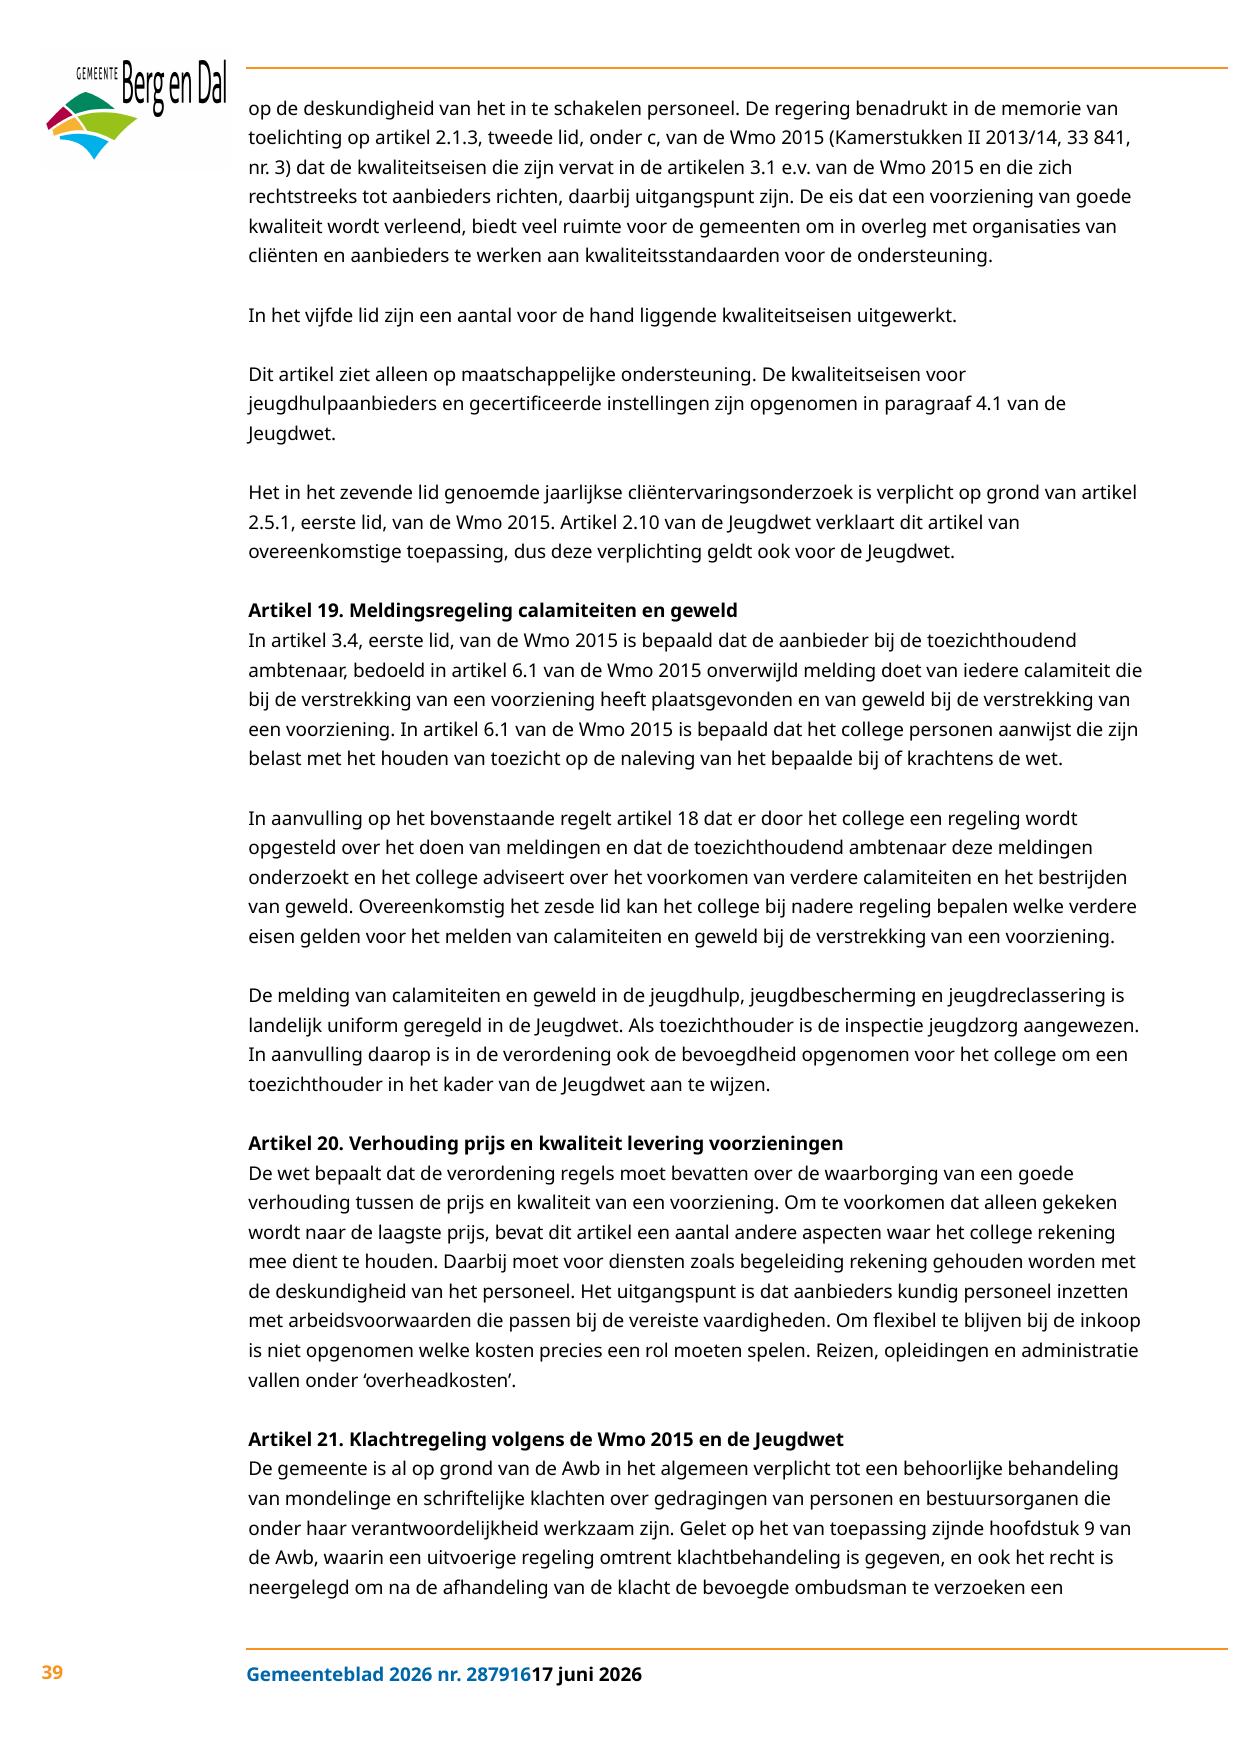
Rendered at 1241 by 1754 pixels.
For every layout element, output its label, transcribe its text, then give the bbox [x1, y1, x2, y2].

text op de deskundigheid van het in te schakelen personeel. De regering benadrukt in de memorie van toelichting op artikel 2.1.3, tweede lid, onder c, van de Wmo 2015 (Kamerstukken II 2013/14, 33 841, nr. 3) dat de kwaliteitseisen die zijn vervat in de artikelen 3.1 e.v. van de Wmo 2015 en die zich rechtstreeks tot aanbieders richten, daarbij uitgangspunt zijn. De eis dat een voorziening van goede kwaliteit wordt verleend, biedt veel ruimte voor de gemeenten om in overleg met organisaties van cliënten en aanbieders te werken aan kwaliteitsstandaarden voor de ondersteuning. [248, 95, 1152, 268]
text Artikel 19. Meldingsregeling calamiteiten en geweld [248, 598, 1152, 623]
text Dit artikel ziet alleen op maatschappelijke ondersteuning. De kwaliteitseisen voor jeugdhulpaanbieders en gecertificeerde instellingen zijn opgenomen in paragraaf 4.1 van de Jeugdwet. [248, 361, 1152, 446]
text Het in het zevende lid genoemde jaarlijkse cliëntervaringsonderzoek is verplicht op grond van artikel 2.5.1, eerste lid, van de Wmo 2015. Artikel 2.10 van de Jeugdwet verklaart dit artikel van overeenkomstige toepassing, dus deze verplichting geldt ook voor de Jeugdwet. [248, 479, 1152, 564]
text Artikel 21. Klachtregeling volgens de Wmo 2015 en de Jeugdwet [248, 1426, 1152, 1452]
text Artikel 20. Verhouding prijs en kwaliteit levering voorzieningen [248, 1130, 1152, 1156]
text In artikel 3.4, eerste lid, van de Wmo 2015 is bepaald dat de aanbieder bij de toezichthoudend ambtenaar, bedoeld in artikel 6.1 van de Wmo 2015 onverwijld melding doet van iedere calamiteit die bij de verstrekking van een voorziening heeft plaatsgevonden en van geweld bij de verstrekking van een voorziening. In artikel 6.1 van de Wmo 2015 is bepaald dat het college personen aanwijst die zijn belast met het houden van toezicht op de naleving van het bepaalde bij of krachtens de wet. [248, 627, 1152, 771]
text De melding van calamiteiten en geweld in de jeugdhulp, jeugdbescherming en jeugdreclassering is landelijk uniform geregeld in de Jeugdwet. Als toezichthouder is de inspectie jeugdzorg aangewezen. In aanvulling daarop is in de verordening ook de bevoegdheid opgenomen voor het college om een toezichthouder in het kader van de Jeugdwet aan te wijzen. [248, 982, 1152, 1097]
text In het vijfde lid zijn een aantal voor de hand liggende kwaliteitseisen uitgewerkt. [248, 302, 1152, 328]
text De wet bepaalt dat de verordening regels moet bevatten over de waarborging van een goede verhouding tussen de prijs en kwaliteit van een voorziening. Om te voorkomen dat alleen gekeken wordt naar de laagste prijs, bevat dit artikel een aantal andere aspecten waar het college rekening mee dient te houden. Daarbij moet voor diensten zoals begeleiding rekening gehouden worden met de deskundigheid van het personeel. Het uitgangspunt is dat aanbieders kundig personeel inzetten met arbeidsvoorwaarden die passen bij de vereiste vaardigheden. Om flexibel te blijven bij de inkoop is niet opgenomen welke kosten precies een rol moeten spelen. Reizen, opleidingen en administratie vallen onder ‘overheadkosten’. [248, 1160, 1152, 1393]
picture [41, 47, 231, 172]
text In aanvulling op het bovenstaande regelt artikel 18 dat er door het college een regeling wordt opgesteld over het doen van meldingen en dat de toezichthoudend ambtenaar deze meldingen onderzoekt en het college adviseert over het voorkomen van verdere calamiteiten en het bestrijden van geweld. Overeenkomstig het zesde lid kan het college bij nadere regeling bepalen welke verdere eisen gelden voor het melden van calamiteiten en geweld bij de verstrekking van een voorziening. [248, 805, 1152, 949]
text De gemeente is al op grond van de Awb in het algemeen verplicht tot een behoorlijke behandeling van mondelinge en schriftelijke klachten over gedragingen van personen en bestuursorganen die onder haar verantwoordelijkheid werkzaam zijn. Gelet op het van toepassing zijnde hoofdstuk 9 van de Awb, waarin een uitvoerige regeling omtrent klachtbehandeling is gegeven, en ook het recht is neergelegd om na de afhandeling van de klacht de bevoegde ombudsman te verzoeken een [248, 1456, 1152, 1600]
